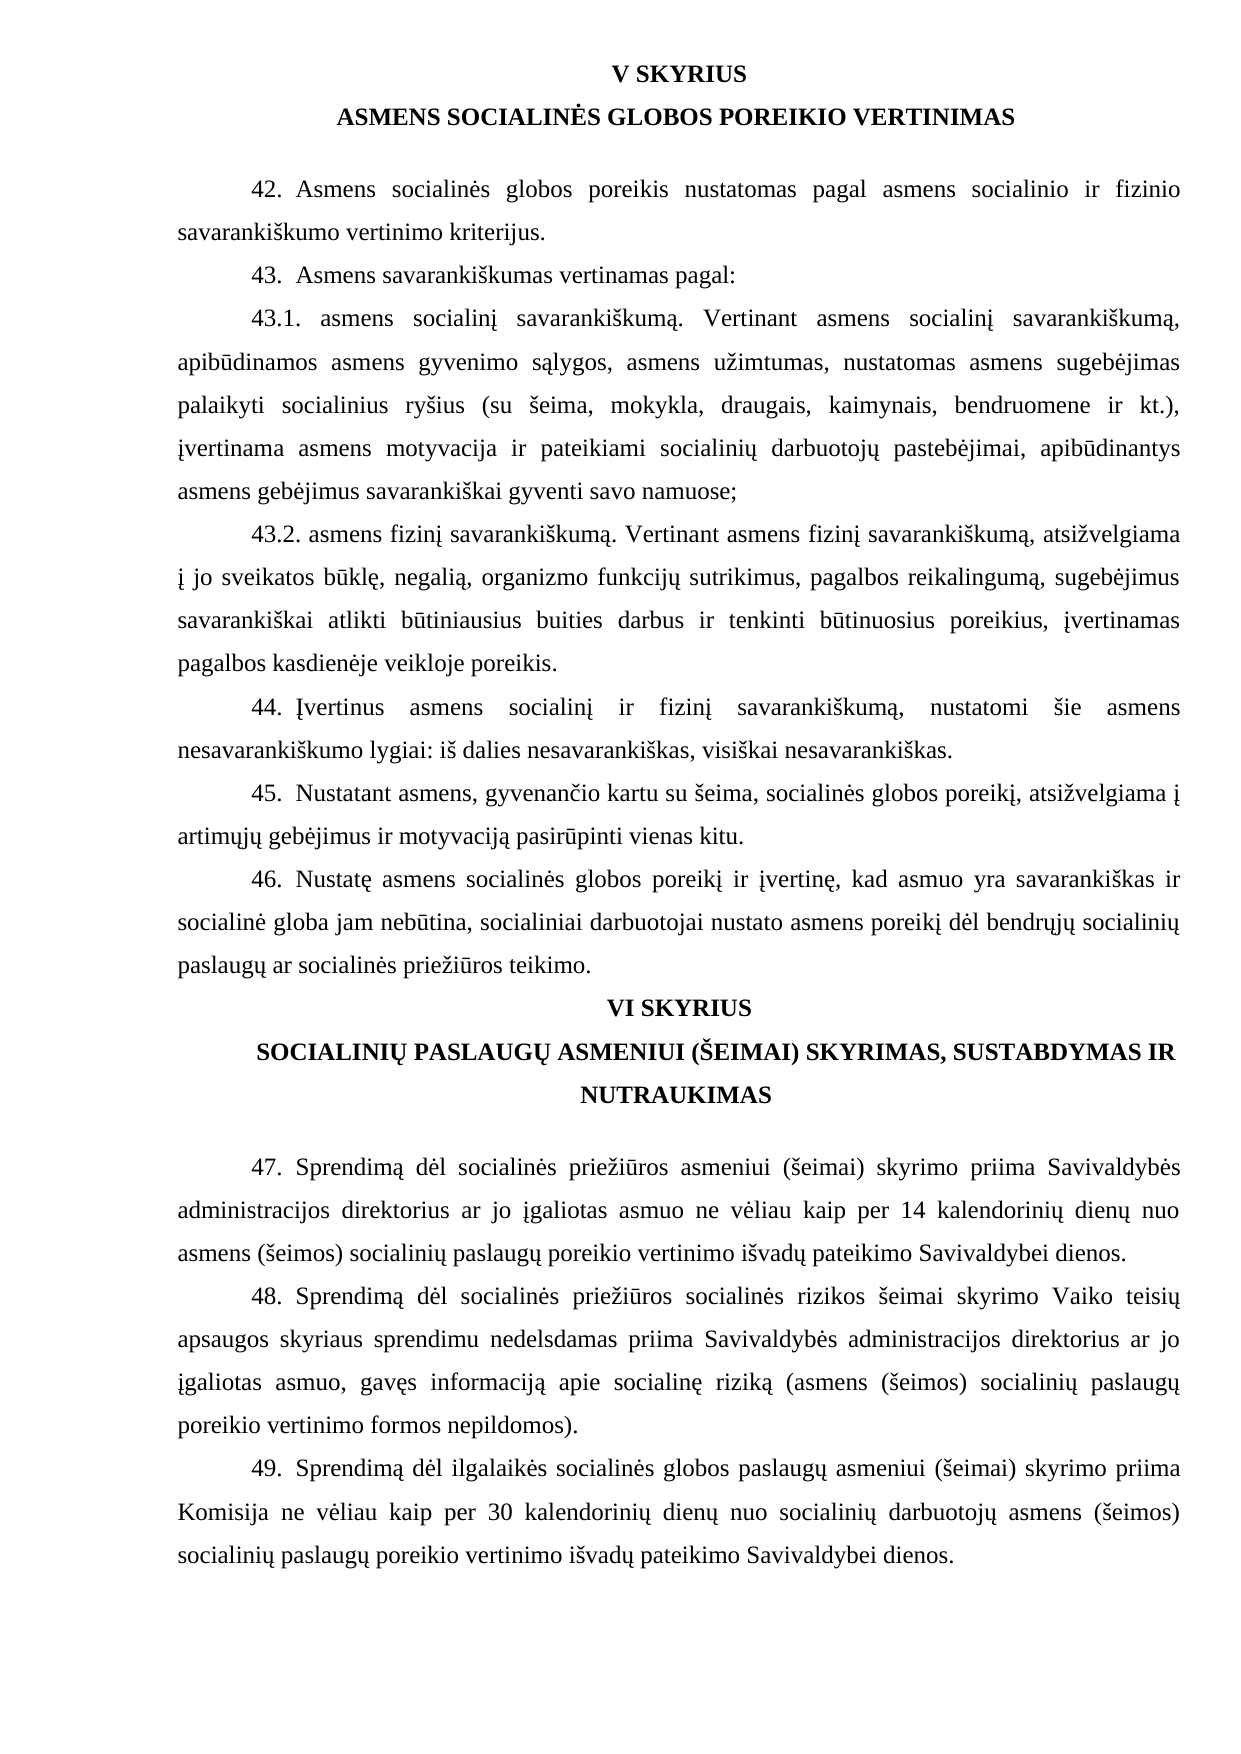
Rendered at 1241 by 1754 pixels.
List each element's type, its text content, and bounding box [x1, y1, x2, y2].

text 49. Sprendimą dėl ilgalaikės socialinės globos paslaugų asmeniui (šeimai) skyrimo priima Komisija ne vėliau kaip per 30 kalendorinių dienų nuo socialinių darbuotojų asmens (šeimos) socialinių paslaugų poreikio vertinimo išvadų pateikimo Savivaldybei dienos. [177, 1453, 1181, 1568]
text VI SKYRIUS [177, 993, 1181, 1022]
text SOCIALINIŲ PASLAUGŲ ASMENIUI (ŠEIMAI) SKYRIMAS, SUSTABDYMAS IR NUTRAUKIMAS [177, 1037, 1181, 1108]
text 48. Sprendimą dėl socialinės priežiūros socialinės rizikos šeimai skyrimo Vaiko teisių apsaugos skyriaus sprendimu nedelsdamas priima Savivaldybės administracijos direktorius ar jo įgaliotas asmuo, gavęs informaciją apie socialinę riziką (asmens (šeimos) socialinių paslaugų poreikio vertinimo formos nepildomos). [177, 1281, 1181, 1439]
text V SKYRIUS [177, 59, 1181, 88]
text 43. Asmens savarankiškumas vertinamas pagal: [251, 260, 1181, 289]
text 43.1. asmens socialinį savarankiškumą. Vertinant asmens socialinį savarankiškumą, apibūdinamos asmens gyvenimo sąlygos, asmens užimtumas, nustatomas asmens sugebėjimas palaikyti socialinius ryšius (su šeima, mokykla, draugais, kaimynais, bendruomene ir kt.), įvertinama asmens motyvacija ir pateikiami socialinių darbuotojų pastebėjimai, apibūdinantys asmens gebėjimus savarankiškai gyventi savo namuose; [177, 303, 1181, 505]
text 47. Sprendimą dėl socialinės priežiūros asmeniui (šeimai) skyrimo priima Savivaldybės administracijos direktorius ar jo įgaliotas asmuo ne vėliau kaip per 14 kalendorinių dienų nuo asmens (šeimos) socialinių paslaugų poreikio vertinimo išvadų pateikimo Savivaldybei dienos. [177, 1152, 1181, 1267]
text 45. Nustatant asmens, gyvenančio kartu su šeima, socialinės globos poreikį, atsižvelgiama į artimųjų gebėjimus ir motyvaciją pasirūpinti vienas kitu. [177, 778, 1181, 850]
text ASMENS SOCIALINĖS GLOBOS POREIKIO VERTINIMAS [177, 102, 1181, 131]
text 46. Nustatę asmens socialinės globos poreikį ir įvertinę, kad asmuo yra savarankiškas ir socialinė globa jam nebūtina, socialiniai darbuotojai nustato asmens poreikį dėl bendrųjų socialinių paslaugų ar socialinės priežiūros teikimo. [177, 864, 1181, 979]
text 42. Asmens socialinės globos poreikis nustatomas pagal asmens socialinio ir fizinio savarankiškumo vertinimo kriterijus. [177, 174, 1181, 246]
text 43.2. asmens fizinį savarankiškumą. Vertinant asmens fizinį savarankiškumą, atsižvelgiama į jo sveikatos būklę, negalią, organizmo funkcijų sutrikimus, pagalbos reikalingumą, sugebėjimus savarankiškai atlikti būtiniausius buities darbus ir tenkinti būtinuosius poreikius, įvertinamas pagalbos kasdienėje veikloje poreikis. [177, 519, 1181, 677]
text 44. Įvertinus asmens socialinį ir fizinį savarankiškumą, nustatomi šie asmens nesavarankiškumo lygiai: iš dalies nesavarankiškas, visiškai nesavarankiškas. [177, 692, 1181, 763]
